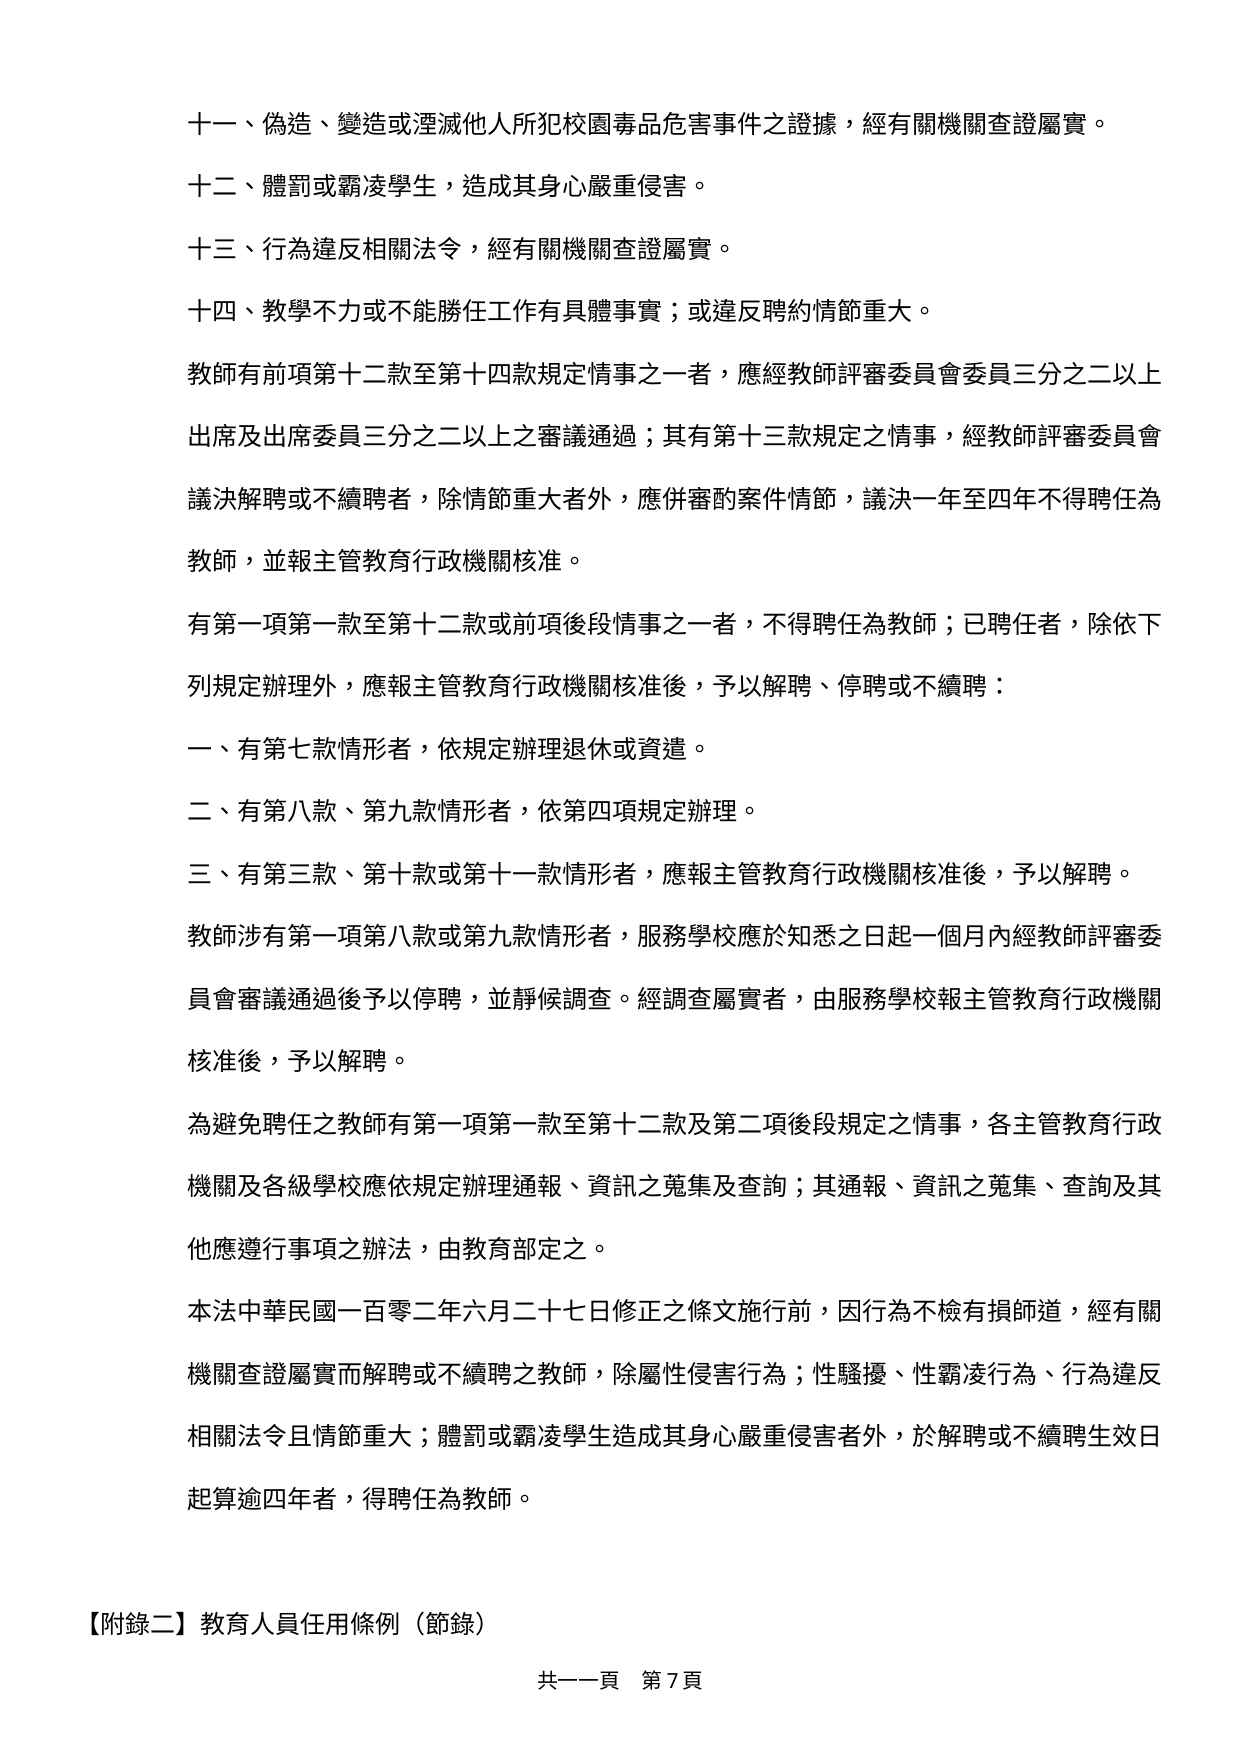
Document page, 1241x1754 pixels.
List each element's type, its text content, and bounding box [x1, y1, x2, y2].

text 二、有第八款、第九款情形者，依第四項規定辦理。 [75, 768, 1165, 831]
text 一、有第七款情形者，依規定辦理退休或資遣。 [75, 706, 1165, 768]
text 為避免聘任之教師有第一項第一款至第十二款及第二項後段規定之情事，各主管教育行政機關及各級學校應依規定辦理通報、資訊之蒐集及查詢；其通報、資訊之蒐集、查詢及其他應遵行事項之辦法，由教育部定之。 [187, 1081, 1165, 1268]
text 十四、教學不力或不能勝任工作有具體事實；或違反聘約情節重大。 [75, 268, 1165, 331]
text 【附錄二】教育人員任用條例（節錄） [75, 1581, 1165, 1643]
text 十三、行為違反相關法令，經有關機關查證屬實。 [75, 206, 1165, 268]
text 十二、體罰或霸凌學生，造成其身心嚴重侵害。 [75, 143, 1165, 206]
text 教師涉有第一項第八款或第九款情形者，服務學校應於知悉之日起一個月內經教師評審委員會審議通過後予以停聘，並靜候調查。經調查屬實者，由服務學校報主管教育行政機關核准後，予以解聘。 [187, 893, 1165, 1081]
text 三、有第三款、第十款或第十一款情形者，應報主管教育行政機關核准後，予以解聘。 [187, 831, 1165, 893]
text 教師有前項第十二款至第十四款規定情事之一者，應經教師評審委員會委員三分之二以上出席及出席委員三分之二以上之審議通過；其有第十三款規定之情事，經教師評審委員會議決解聘或不續聘者，除情節重大者外，應併審酌案件情節，議決一年至四年不得聘任為教師，並報主管教育行政機關核准。 [187, 331, 1165, 581]
text 十一、偽造、變造或湮滅他人所犯校園毒品危害事件之證據，經有關機關查證屬實。 [75, 81, 1165, 143]
text 本法中華民國一百零二年六月二十七日修正之條文施行前，因行為不檢有損師道，經有關機關查證屬實而解聘或不續聘之教師，除屬性侵害行為；性騷擾、性霸凌行為、行為違反相關法令且情節重大；體罰或霸凌學生造成其身心嚴重侵害者外，於解聘或不續聘生效日起算逾四年者，得聘任為教師。 [187, 1268, 1165, 1518]
text 有第一項第一款至第十二款或前項後段情事之一者，不得聘任為教師；已聘任者，除依下列規定辦理外，應報主管教育行政機關核准後，予以解聘、停聘或不續聘： [187, 581, 1165, 706]
